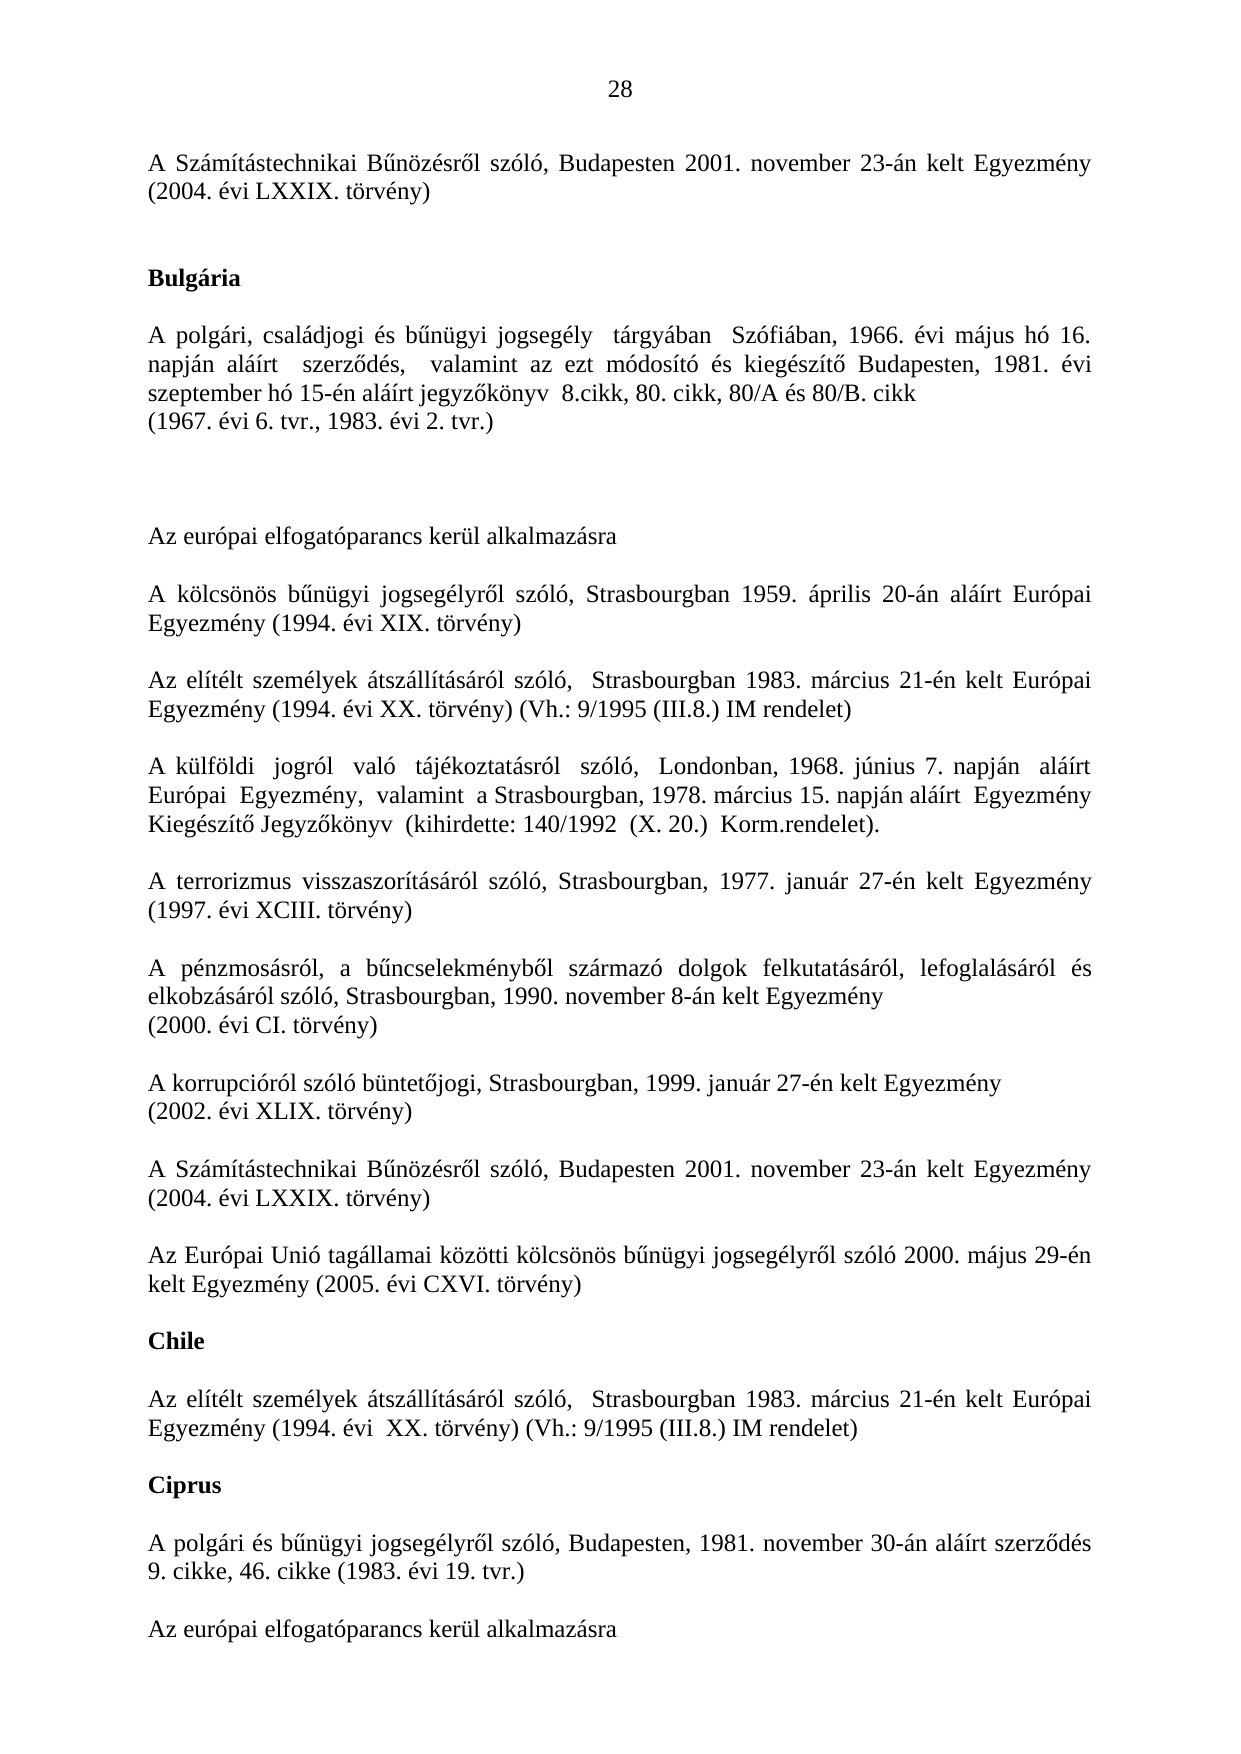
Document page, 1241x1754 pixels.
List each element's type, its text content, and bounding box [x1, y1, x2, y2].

text Bulgária [148, 263, 1093, 291]
text A Számítástechnikai Bűnözésről szóló, Budapesten 2001. november 23-án kelt Egyezmény (2004. évi LXXIX. törvény) [148, 1154, 1093, 1211]
text Az Európai Unió tagállamai közötti kölcsönös bűnügyi jogsegélyről szóló 2000. május 29-én kelt Egyezmény (2005. évi CXVI. törvény) [148, 1240, 1093, 1298]
text A kölcsönös bűnügyi jogsegélyről szóló, Strasbourgban 1959. április 20-án aláírt Európai Egyezmény (1994. évi XIX. törvény) [148, 579, 1093, 636]
text (2002. évi XLIX. törvény) [148, 1096, 1093, 1125]
text A külföldi jogról való tájékoztatásról szóló, Londonban, 1968. június 7. napján aláírt Európai Egyezmény, valamint a Strasbourgban, 1978. március 15. napján aláírt Egyezmény Kiegészítő Jegyzőkönyv (kihirdette: 140/1992 (X. 20.) Korm.rendelet). [148, 751, 1093, 838]
text Chile [148, 1326, 1093, 1355]
text Az európai elfogatóparancs kerül alkalmazásra [148, 521, 1093, 550]
text A polgári, családjogi és bűnügyi jogsegély tárgyában Szófiában, 1966. évi május hó 16. napján aláírt szerződés, valamint az ezt módosító és kiegészítő Budapesten, 1981. évi szeptember hó 15-én aláírt jegyzőkönyv 8.cikk, 80. cikk, 80/A és 80/B. cikk [148, 320, 1093, 406]
text Az elítélt személyek átszállításáról szóló, Strasbourgban 1983. március 21-én kelt Európai Egyezmény (1994. évi XX. törvény) (Vh.: 9/1995 (III.8.) IM rendelet) [148, 1384, 1093, 1441]
text Ciprus [148, 1470, 1093, 1499]
text A polgári és bűnügyi jogsegélyről szóló, Budapesten, 1981. november 30-án aláírt szerződés 9. cikke, 46. cikke (1983. évi 19. tvr.) [148, 1528, 1093, 1585]
text A terrorizmus visszaszorításáról szóló, Strasbourgban, 1977. január 27-én kelt Egyezmény (1997. évi XCIII. törvény) [148, 866, 1093, 924]
text A korrupcióról szóló büntetőjogi, Strasbourgban, 1999. január 27-én kelt Egyezmény [148, 1068, 1093, 1096]
text Az európai elfogatóparancs kerül alkalmazásra [148, 1614, 1093, 1643]
text (2000. évi CI. törvény) [148, 1010, 1093, 1039]
text A pénzmosásról, a bűncselekményből származó dolgok felkutatásáról, lefoglalásáról és elkobzásáról szóló, Strasbourgban, 1990. november 8-án kelt Egyezmény [148, 953, 1093, 1010]
text A Számítástechnikai Bűnözésről szóló, Budapesten 2001. november 23-án kelt Egyezmény (2004. évi LXXIX. törvény) [148, 148, 1093, 205]
text (1967. évi 6. tvr., 1983. évi 2. tvr.) [148, 406, 1093, 435]
text Az elítélt személyek átszállításáról szóló, Strasbourgban 1983. március 21-én kelt Európai Egyezmény (1994. évi XX. törvény) (Vh.: 9/1995 (III.8.) IM rendelet) [148, 665, 1093, 723]
